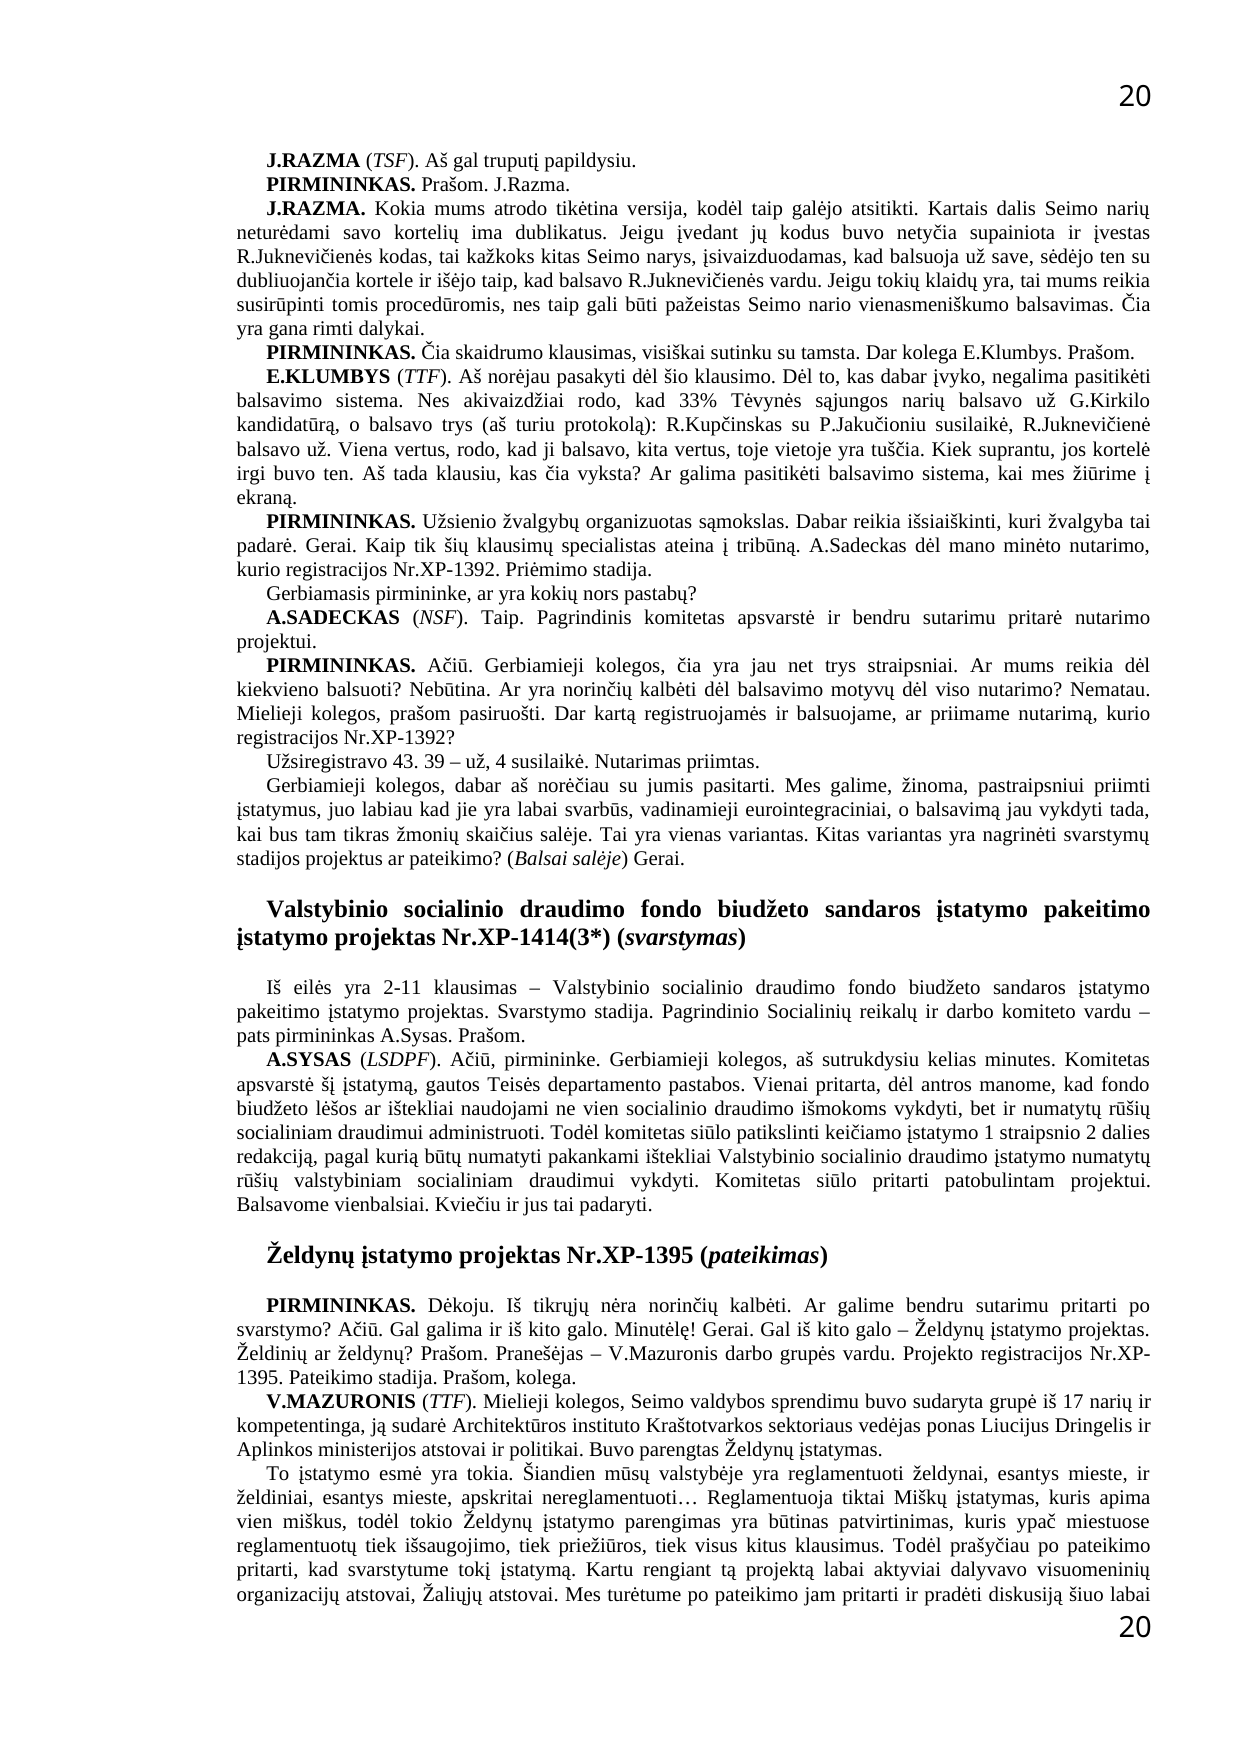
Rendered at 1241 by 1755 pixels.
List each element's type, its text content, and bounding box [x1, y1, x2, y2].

text To įstatymo esmė yra tokia. Šiandien mūsų valstybėje yra reglamentuoti želdynai, esantys mieste, ir želdiniai, esantys mieste, apskritai nereglamentuoti… Reglamentuoja tiktai Miškų įstatymas, kuris apima vien miškus, todėl tokio Želdynų įstatymo parengimas yra būtinas patvirtinimas, kuris ypač miestuose reglamentuotų tiek išsaugojimo, tiek priežiūros, tiek visus kitus klausimus. Todėl prašyčiau po pateikimo pritarti, kad svarstytume tokį įstatymą. Kartu rengiant tą projektą labai aktyviai dalyvavo visuomeninių organizacijų atstovai, Žaliųjų atstovai. Mes turėtume po pateikimo jam pritarti ir pradėti diskusiją šiuo labai [236, 1461, 1152, 1606]
text PIRMININKAS. Užsienio žvalgybų organizuotas sąmokslas. Dabar reikia išsiaiškinti, kuri žvalgyba tai padarė. Gerai. Kaip tik šių klausimų specialistas ateina į tribūną. A.Sadeckas dėl mano minėto nutarimo, kurio registracijos Nr.XP-1392. Priėmimo stadija. [236, 509, 1152, 581]
text PIRMININKAS. Čia skaidrumo klausimas, visiškai sutinku su tamsta. Dar kolega E.Klumbys. Prašom. [236, 340, 1152, 364]
text PIRMININKAS. Ačiū. Gerbiamieji kolegos, čia yra jau net trys straipsniai. Ar mums reikia dėl kiekvieno balsuoti? Nebūtina. Ar yra norinčių kalbėti dėl balsavimo motyvų dėl viso nutarimo? Nematau. Mielieji kolegos, prašom pasiruošti. Dar kartą registruojamės ir balsuojame, ar priimame nutarimą, kurio registracijos Nr.XP-1392? [236, 653, 1152, 749]
text PIRMININKAS. Dėkoju. Iš tikrųjų nėra norinčių kalbėti. Ar galime bendru sutarimu pritarti po svarstymo? Ačiū. Gal galima ir iš kito galo. Minutėlę! Gerai. Gal iš kito galo – Želdynų įstatymo projektas. Želdinių ar želdynų? Prašom. Pranešėjas – V.Mazuronis darbo grupės vardu. Projekto registracijos Nr.XP-1395. Pateikimo stadija. Prašom, kolega. [236, 1293, 1152, 1389]
text A.SYSAS (LSDPF). Ačiū, pirmininke. Gerbiamieji kolegos, aš sutrukdysiu kelias minutes. Komitetas apsvarstė šį įstatymą, gautos Teisės departamento pastabos. Vienai pritarta, dėl antros manome, kad fondo biudžeto lėšos ar ištekliai naudojami ne vien socialinio draudimo išmokoms vykdyti, bet ir numatytų rūšių socialiniam draudimui administruoti. Todėl komitetas siūlo patikslinti keičiamo įstatymo 1 straipsnio 2 dalies redakciją, pagal kurią būtų numatyti pakankami ištekliai Valstybinio socialinio draudimo įstatymo numatytų rūšių valstybiniam socialiniam draudimui vykdyti. Komitetas siūlo pritarti patobulintam projektui. Balsavome vienbalsiai. Kviečiu ir jus tai padaryti. [236, 1047, 1152, 1216]
text Užsiregistravo 43. 39 – už, 4 susilaikė. Nutarimas priimtas. [236, 749, 1152, 773]
text J.RAZMA (TSF). Aš gal truputį papildysiu. [236, 148, 1152, 172]
text Gerbiamieji kolegos, dabar aš norėčiau su jumis pasitarti. Mes galime, žinoma, pastraipsniui priimti įstatymus, juo labiau kad jie yra labai svarbūs, vadinamieji eurointegraciniai, o balsavimą jau vykdyti tada, kai bus tam tikras žmonių skaičius salėje. Tai yra vienas variantas. Kitas variantas yra nagrinėti svarstymų stadijos projektus ar pateikimo? (Balsai salėje) Gerai. [236, 773, 1152, 869]
text Gerbiamasis pirmininke, ar yra kokių nors pastabų? [236, 581, 1152, 605]
text A.SADECKAS (NSF). Taip. Pagrindinis komitetas apsvarstė ir bendru sutarimu pritarė nutarimo projektui. [236, 605, 1152, 653]
text E.KLUMBYS (TTF). Aš norėjau pasakyti dėl šio klausimo. Dėl to, kas dabar įvyko, negalima pasitikėti balsavimo sistema. Nes akivaizdžiai rodo, kad 33% Tėvynės sąjungos narių balsavo už G.Kirkilo kandidatūrą, o balsavo trys (aš turiu protokolą): R.Kupčinskas su P.Jakučioniu susilaikė, R.Juknevičienė balsavo už. Viena vertus, rodo, kad ji balsavo, kita vertus, toje vietoje yra tuščia. Kiek suprantu, jos kortelė irgi buvo ten. Aš tada klausiu, kas čia vyksta? Ar galima pasitikėti balsavimo sistema, kai mes žiūrime į ekraną. [236, 364, 1152, 509]
text PIRMININKAS. Prašom. J.Razma. [236, 172, 1152, 196]
text Valstybinio socialinio draudimo fondo biudžeto sandaros įstatymo pakeitimo įstatymo projektas Nr.XP-1414(3*) (svarstymas) [236, 894, 1152, 951]
text V.MAZURONIS (TTF). Mielieji kolegos, Seimo valdybos sprendimu buvo sudaryta grupė iš 17 narių ir kompetentinga, ją sudarė Architektūros instituto Kraštotvarkos sektoriaus vedėjas ponas Liucijus Dringelis ir Aplinkos ministerijos atstovai ir politikai. Buvo parengtas Želdynų įstatymas. [236, 1389, 1152, 1461]
text Želdynų įstatymo projektas Nr.XP-1395 (pateikimas) [236, 1240, 1152, 1269]
text J.RAZMA. Kokia mums atrodo tikėtina versija, kodėl taip galėjo atsitikti. Kartais dalis Seimo narių neturėdami savo kortelių ima dublikatus. Jeigu įvedant jų kodus buvo netyčia supainiota ir įvestas R.Juknevičienės kodas, tai kažkoks kitas Seimo narys, įsivaizduodamas, kad balsuoja už save, sėdėjo ten su dubliuojančia kortele ir išėjo taip, kad balsavo R.Juknevičienės vardu. Jeigu tokių klaidų yra, tai mums reikia susirūpinti tomis procedūromis, nes taip gali būti pažeistas Seimo nario vienasmeniškumo balsavimas. Čia yra gana rimti dalykai. [236, 196, 1152, 340]
text Iš eilės yra 2-11 klausimas – Valstybinio socialinio draudimo fondo biudžeto sandaros įstatymo pakeitimo įstatymo projektas. Svarstymo stadija. Pagrindinio Socialinių reikalų ir darbo komiteto vardu – pats pirmininkas A.Sysas. Prašom. [236, 975, 1152, 1047]
